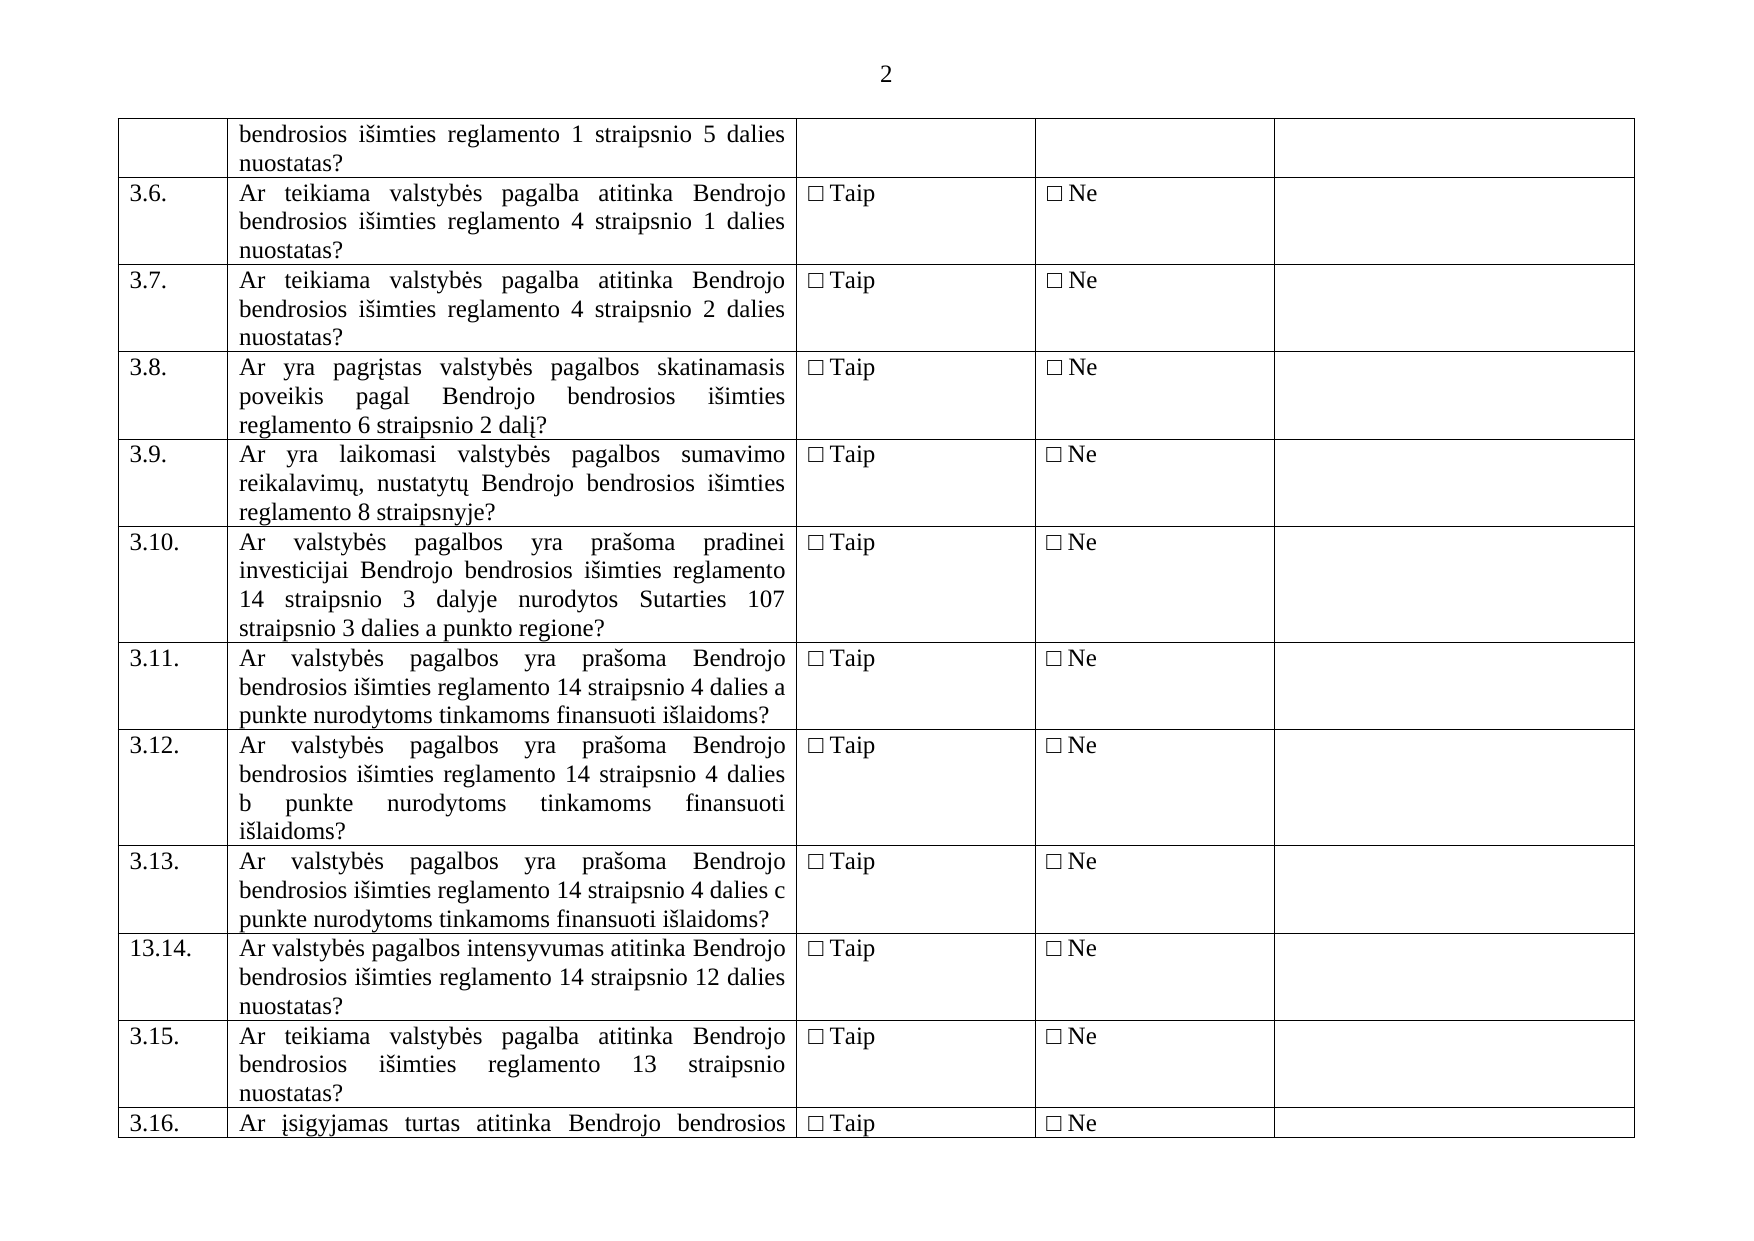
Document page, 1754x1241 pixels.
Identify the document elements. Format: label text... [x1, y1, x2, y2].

table_cell 3.13. [119, 846, 227, 932]
table_cell Ar valstybės pagalbos yra prašoma Bendrojo bendrosios išimties reglamento 14 straipsnio 4 dalies a punkte nurodytoms tinkamoms finansuoti išlaidoms? [228, 643, 796, 729]
table_cell □ Ne [1036, 846, 1274, 932]
table_cell 3.8. [119, 352, 227, 438]
table_cell □ Ne [1036, 643, 1274, 729]
table_cell [1275, 527, 1634, 642]
table_cell □ Taip [797, 1021, 1035, 1107]
table_cell [1275, 352, 1634, 438]
table_cell [119, 119, 227, 177]
table_cell □ Ne [1036, 1108, 1274, 1137]
table_cell □ Ne [1036, 178, 1274, 264]
table_cell 13.14. [119, 934, 227, 1020]
table_cell □ Taip [797, 265, 1035, 351]
table_cell 3.10. [119, 527, 227, 642]
table_cell [1275, 178, 1634, 264]
table_cell □ Ne [1036, 352, 1274, 438]
table_cell Ar yra pagrįstas valstybės pagalbos skatinamasis poveikis pagal Bendrojo bendrosios išimties reglamento 6 straipsnio 2 dalį? [228, 352, 796, 438]
table_cell 3.16. [119, 1108, 227, 1137]
table_cell □ Ne [1036, 730, 1274, 845]
table_cell □ Taip [797, 178, 1035, 264]
table_cell [1275, 730, 1634, 845]
table_cell [1275, 643, 1634, 729]
table_cell □ Ne [1036, 934, 1274, 1020]
table_cell Ar teikiama valstybės pagalba atitinka Bendrojo bendrosios išimties reglamento 4 straipsnio 2 dalies nuostatas? [228, 265, 796, 351]
table_cell Ar valstybės pagalbos yra prašoma Bendrojo bendrosios išimties reglamento 14 straipsnio 4 dalies b punkte nurodytoms tinkamoms finansuoti išlaidoms? [228, 730, 796, 845]
table_cell Ar teikiama valstybės pagalba atitinka Bendrojo bendrosios išimties reglamento 4 straipsnio 1 dalies nuostatas? [228, 178, 796, 264]
table_cell 3.7. [119, 265, 227, 351]
table_cell □ Taip [797, 730, 1035, 845]
table_cell □ Taip [797, 1108, 1035, 1137]
table_cell Ar valstybės pagalbos yra prašoma pradinei investicijai Bendrojo bendrosios išimties reglamento 14 straipsnio 3 dalyje nurodytos Sutarties 107 straipsnio 3 dalies a punkto regione? [228, 527, 796, 642]
table_cell [797, 119, 1035, 177]
table_cell Ar valstybės pagalbos yra prašoma Bendrojo bendrosios išimties reglamento 14 straipsnio 4 dalies c punkte nurodytoms tinkamoms finansuoti išlaidoms? [228, 846, 796, 932]
table_cell □ Ne [1036, 440, 1274, 526]
table_cell □ Taip [797, 352, 1035, 438]
table_cell [1275, 440, 1634, 526]
table_cell 3.9. [119, 440, 227, 526]
table_cell 3.11. [119, 643, 227, 729]
table_cell [1275, 119, 1634, 177]
table_cell [1275, 934, 1634, 1020]
table_cell [1275, 265, 1634, 351]
table_cell □ Ne [1036, 1021, 1274, 1107]
table_cell Ar yra laikomasi valstybės pagalbos sumavimo reikalavimų, nustatytų Bendrojo bendrosios išimties reglamento 8 straipsnyje? [228, 440, 796, 526]
table_cell 3.15. [119, 1021, 227, 1107]
table_cell Ar įsigyjamas turtas atitinka Bendrojo bendrosios [228, 1108, 796, 1137]
table_cell 3.6. [119, 178, 227, 264]
table_cell [1275, 846, 1634, 932]
table_cell □ Ne [1036, 265, 1274, 351]
table_cell □ Ne [1036, 527, 1274, 642]
table_cell Ar teikiama valstybės pagalba atitinka Bendrojo bendrosios išimties reglamento 13 straipsnio nuostatas? [228, 1021, 796, 1107]
table_cell bendrosios išimties reglamento 1 straipsnio 5 dalies nuostatas? [228, 119, 796, 177]
table_cell □ Taip [797, 527, 1035, 642]
table_cell □ Taip [797, 440, 1035, 526]
table_cell [1275, 1021, 1634, 1107]
table_cell [1275, 1108, 1634, 1137]
table_cell 3.12. [119, 730, 227, 845]
table_cell [1036, 119, 1274, 177]
table_cell Ar valstybės pagalbos intensyvumas atitinka Bendrojo bendrosios išimties reglamento 14 straipsnio 12 dalies nuostatas? [228, 934, 796, 1020]
table_cell □ Taip [797, 643, 1035, 729]
table_cell □ Taip [797, 846, 1035, 932]
table_cell □ Taip [797, 934, 1035, 1020]
